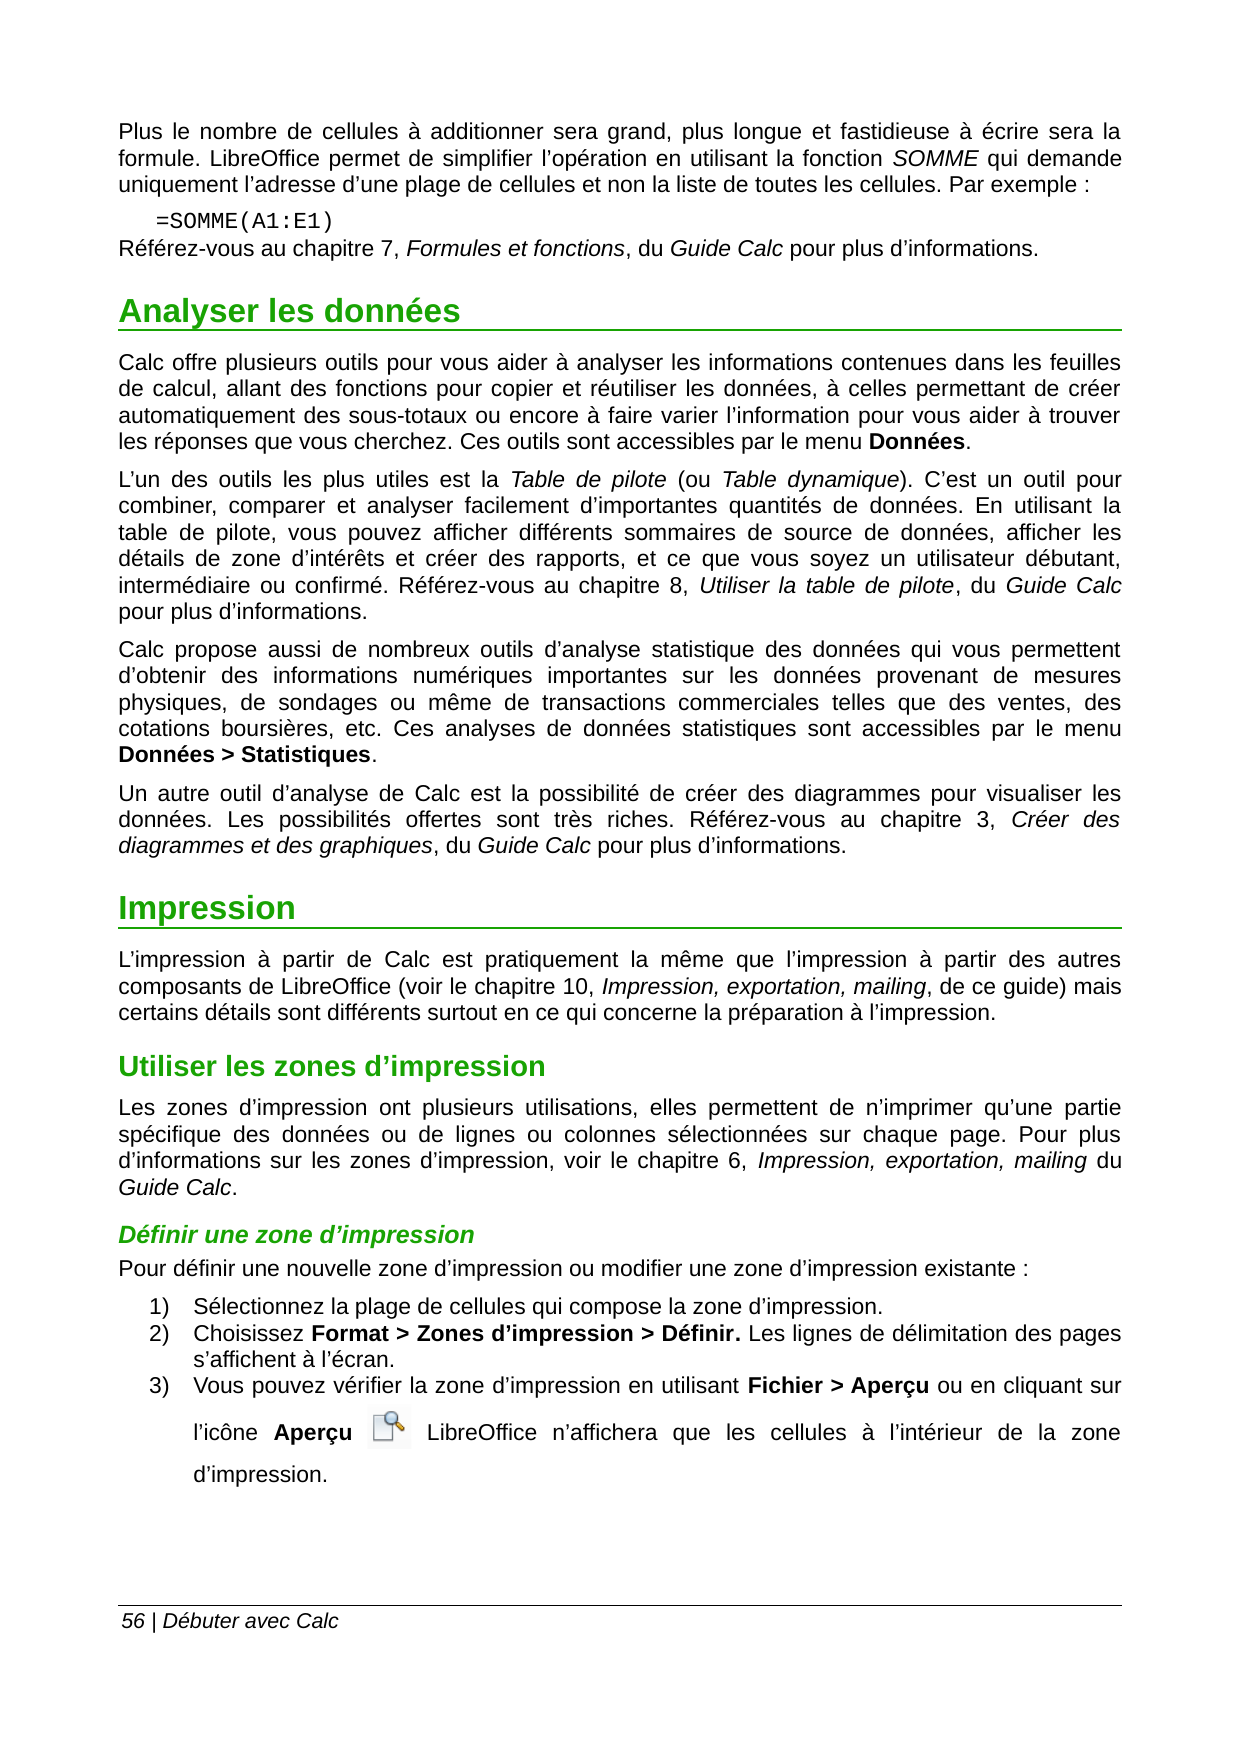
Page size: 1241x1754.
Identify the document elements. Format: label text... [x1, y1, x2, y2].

text Plus le nombre de cellules à additionner sera grand, plus longue et fastidieuse à écrire sera la formule. LibreOffice permet de simplifier l’opération en utilisant la fonction SOMME qui demande uniquement l’adresse d’une plage de cellules et non la liste de toutes les cellules. Par exemple : [118, 118, 1122, 197]
subtitle Analyser les données [118, 291, 1122, 329]
subtitle Définir une zone d’impression [118, 1220, 1122, 1249]
text Pour définir une nouvelle zone d’impression ou modifier une zone d’impression existante : [118, 1255, 1122, 1281]
text Référez-vous au chapitre 7, Formules et fonctions, du Guide Calc pour plus d’informations. [118, 235, 1122, 261]
text L’impression à partir de Calc est pratiquement la même que l’impression à partir des autres composants de LibreOffice (voir le chapitre 10, Impression, exportation, mailing, de ce guide) mais certains détails sont différents surtout en ce qui concerne la préparation à l’impression. [118, 946, 1122, 1025]
text Les zones d’impression ont plusieurs utilisations, elles permettent de n’imprimer qu’une partie spécifique des données ou de lignes ou colonnes sélectionnées sur chaque page. Pour plus d’informations sur les zones d’impression, voir le chapitre 6, Impression, exportation, mailing du Guide Calc. [118, 1094, 1122, 1200]
subtitle Impression [118, 888, 1122, 927]
text =SOMME(A1:E1) [156, 209, 1122, 235]
list Vous pouvez vérifier la zone d’impression en utilisant Fichier > Aperçu ou en cliquant sur l’icône Aperçu LibreOffice n’affichera que les cellules à l’intérieur de la zone d’impression. [169, 1372, 1122, 1487]
list Sélectionnez la plage de cellules qui compose la zone d’impression. [169, 1293, 1122, 1319]
text Calc offre plusieurs outils pour vous aider à analyser les informations contenues dans les feuilles de calcul, allant des fonctions pour copier et réutiliser les données, à celles permettant de créer automati­quement des sous-totaux ou encore à faire varier l’information pour vous aider à trouver les réponses que vous cherchez. Ces outils sont accessibles par le menu Données. [118, 349, 1122, 454]
list Choisissez Format > Zones d’impression > Définir. Les lignes de délimitation des pages s’affichent à l’écran. [169, 1319, 1122, 1372]
subtitle Utiliser les zones d’impression [118, 1049, 1122, 1083]
text Un autre outil d’analyse de Calc est la possibilité de créer des diagrammes pour visualiser les données. Les possibilités offertes sont très riches. Référez-vous au chapitre 3, Créer des diagrammes et des graphiques, du Guide Calc pour plus d’informations. [118, 779, 1122, 859]
text L’un des outils les plus utiles est la Table de pilote (ou Table dynamique). C’est un outil pour combiner, comparer et analyser facilement d’importantes quantités de données. En utilisant la table de pilote, vous pouvez afficher différents sommaires de source de données, afficher les détails de zone d’intérêts et créer des rapports, et ce que vous soyez un utilisateur débutant, intermédiaire ou confirmé. Référez-vous au chapitre 8, Utiliser la table de pilote, du Guide Calc pour plus d’informations. [118, 466, 1122, 624]
picture [367, 1404, 412, 1449]
text Calc propose aussi de nombreux outils d’analyse statistique des données qui vous permettent d’obtenir des informations numériques importantes sur les données provenant de mesures physiques, de sondages ou même de transactions commerciales telles que des ventes, des cotations boursières, etc. Ces analyses de données statistiques sont accessibles par le menu Données > Statistiques. [118, 636, 1122, 768]
